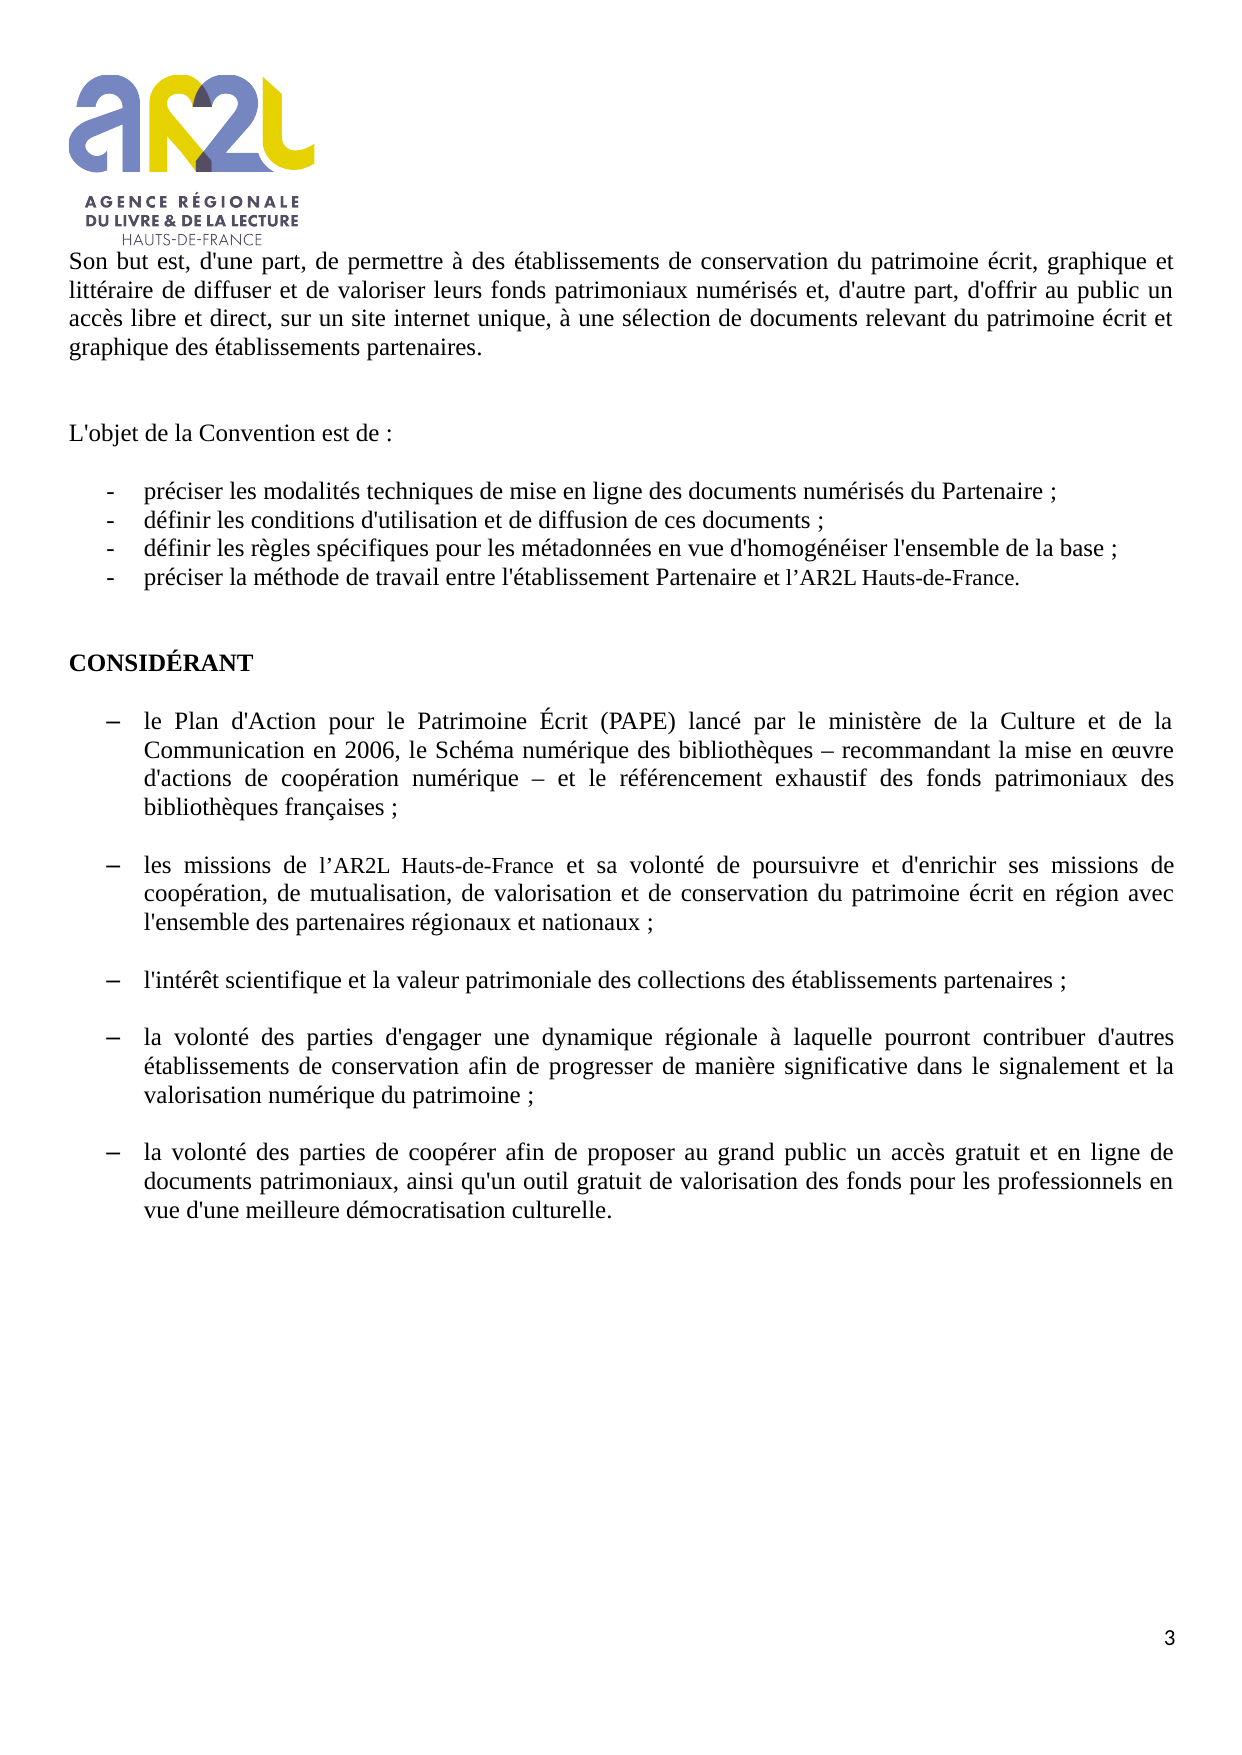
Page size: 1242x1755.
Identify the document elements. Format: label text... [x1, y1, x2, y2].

list définir les conditions d'utilisation et de diffusion de ces documents ; [106, 505, 1175, 533]
list préciser les modalités techniques de mise en ligne des documents numérisés du Partenaire ; [106, 476, 1175, 505]
list le Plan d'Action pour le Patrimoine Écrit (PAPE) lancé par le ministère de la Culture et de la Communication en 2006, le Schéma numérique des bibliothèques – recommandant la mise en œuvre d'actions de coopération numérique – et le référencement exhaustif des fonds patrimoniaux des bibliothèques françaises ; [106, 706, 1175, 821]
list préciser la méthode de travail entre l'établissement Partenaire et l’AR2L Hauts-de-France. [106, 562, 1175, 591]
text L'objet de la Convention est de : [69, 418, 1175, 447]
list la volonté des parties de coopérer afin de proposer au grand public un accès gratuit et en ligne de documents patrimoniaux, ainsi qu'un outil gratuit de valorisation des fonds pour les professionnels en vue d'une meilleure démocratisation culturelle. [106, 1137, 1175, 1223]
text Son but est, d'une part, de permettre à des établissements de conservation du patrimoine écrit, graphique et littéraire de diffuser et de valoriser leurs fonds patrimoniaux numérisés et, d'autre part, d'offrir au public un accès libre et direct, sur un site internet unique, à une sélection de documents relevant du patrimoine écrit et graphique des établissements partenaires. [69, 246, 1175, 361]
text CONSIDÉRANT [69, 648, 1175, 677]
list les missions de l’AR2L Hauts-de-France et sa volonté de poursuivre et d'enrichir ses missions de coopération, de mutualisation, de valorisation et de conservation du patrimoine écrit en région avec l'ensemble des partenaires régionaux et nationaux ; [106, 850, 1175, 936]
list l'intérêt scientifique et la valeur patrimoniale des collections des établissements partenaires ; [106, 965, 1175, 993]
list définir les règles spécifiques pour les métadonnées en vue d'homogénéiser l'ensemble de la base ; [106, 533, 1175, 562]
list la volonté des parties d'engager une dynamique régionale à laquelle pourront contribuer d'autres établissements de conservation afin de progresser de manière significative dans le signalement et la valorisation numérique du patrimoine ; [106, 1022, 1175, 1108]
